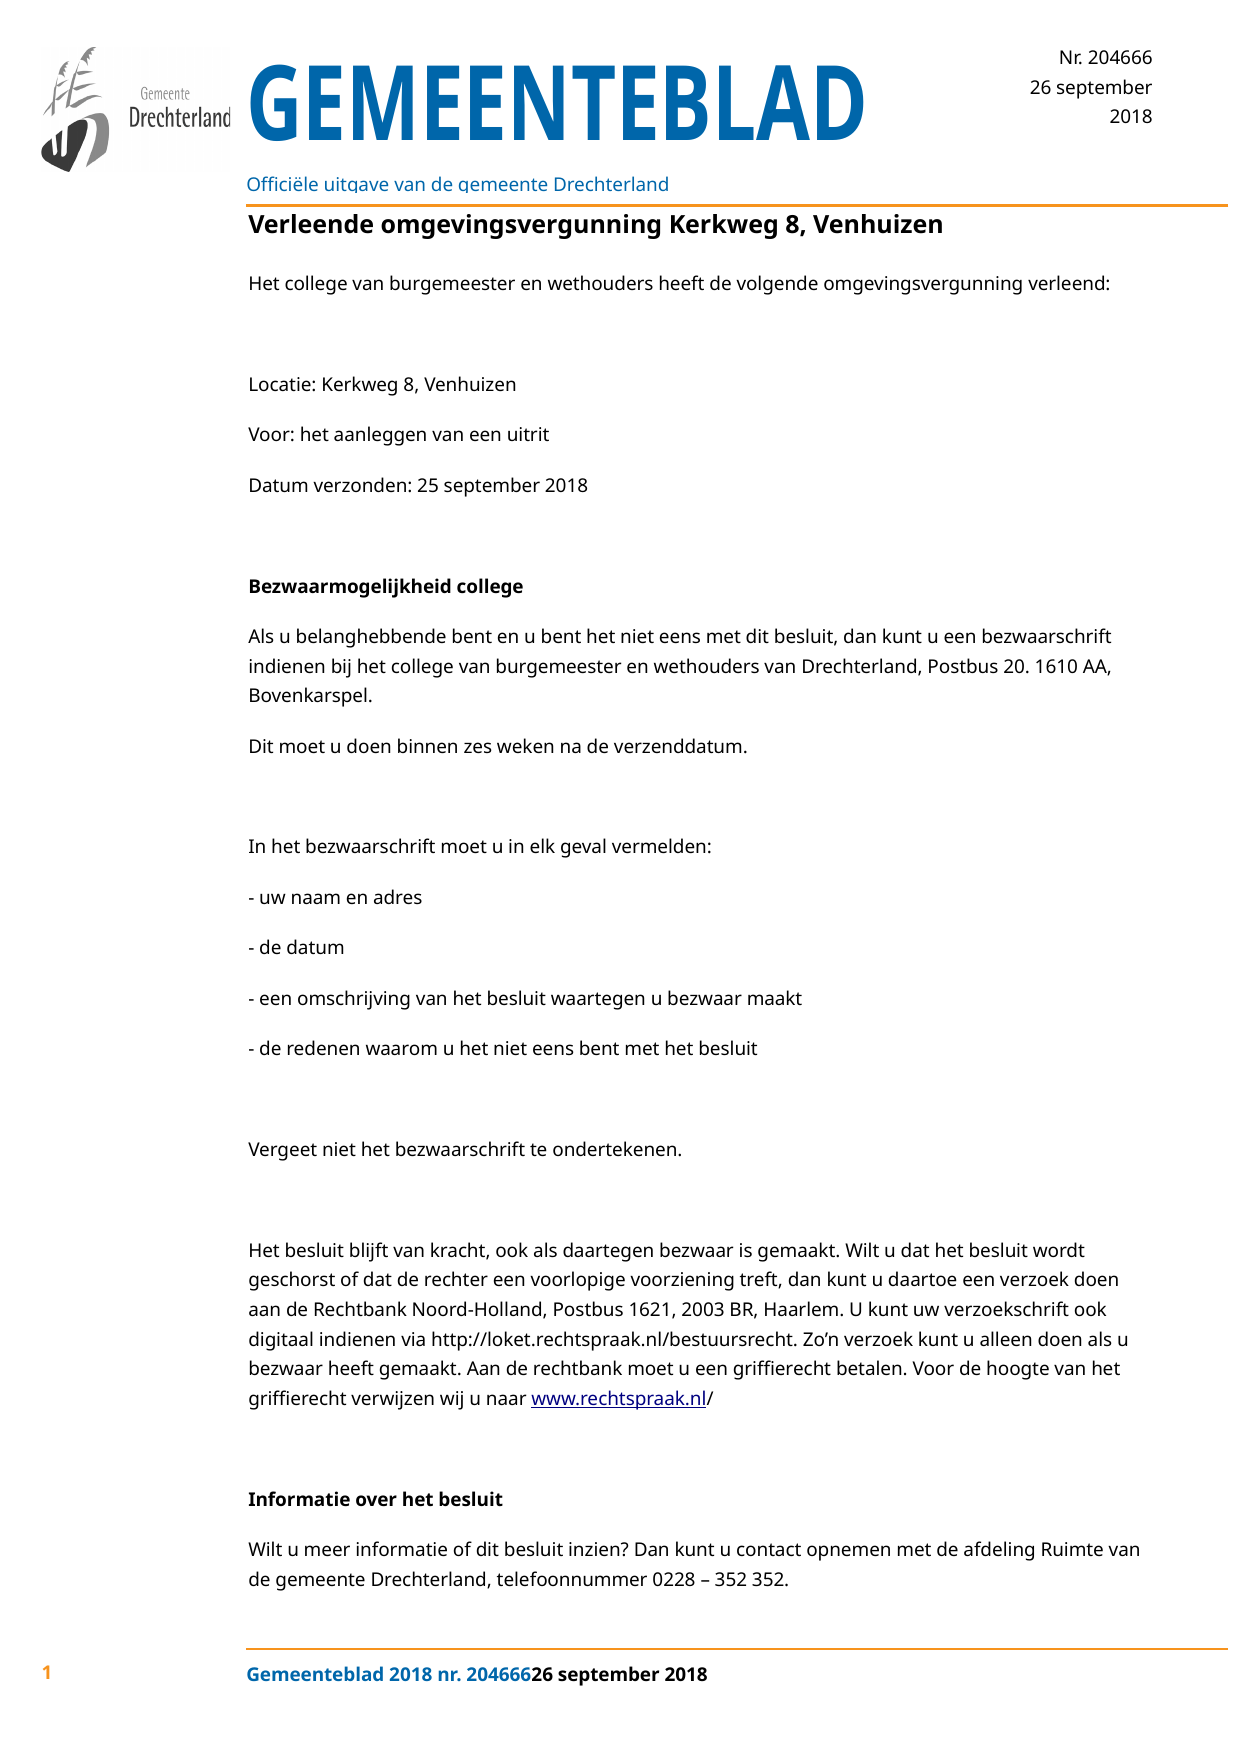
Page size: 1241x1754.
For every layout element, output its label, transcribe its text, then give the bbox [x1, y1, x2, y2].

text Datum verzonden: 25 september 2018 [248, 472, 1152, 498]
text - de redenen waarom u het niet eens bent met het besluit [248, 1035, 1152, 1061]
text Locatie: Kerkweg 8, Venhuizen [248, 371, 1152, 397]
text - uw naam en adres [248, 884, 1152, 910]
text Dit moet u doen binnen zes weken na de verzenddatum. [248, 733, 1152, 758]
text Vergeet niet het bezwaarschrift te ondertekenen. [248, 1136, 1152, 1162]
text Als u belanghebbende bent en u bent het niet eens met dit besluit, dan kunt u een bezwaarschrift indienen bij het college van burgemeester en wethouders van Drechterland, Postbus 20. 1610 AA, Bovenkarspel. [248, 623, 1152, 708]
text In het bezwaarschrift moet u in elk geval vermelden: [248, 834, 1152, 859]
text Voor: het aanleggen van een uitrit [248, 422, 1152, 447]
text Informatie over het besluit [248, 1486, 1152, 1511]
text Het besluit blijft van kracht, ook als daartegen bezwaar is gemaakt. Wilt u dat het besluit wordt geschorst of dat de rechter een voorlopige voorziening treft, dan kunt u daartoe een verzoek doen aan de Rechtbank Noord-Holland, Postbus 1621, 2003 BR, Haarlem. U kunt uw verzoekschrift ook digitaal indienen via http://loket.rechtspraak.nl/bestuursrecht. Zo’n verzoek kunt u alleen doen als u bezwaar heeft gemaakt. Aan de rechtbank moet u een griffierecht betalen. Voor de hoogte van het griffierecht verwijzen wij u naar www.rechtspraak.nl/ [248, 1237, 1152, 1411]
text - de datum [248, 934, 1152, 960]
text Verleende omgevingsvergunning Kerkweg 8, Venhuizen [248, 207, 1152, 241]
text Bezwaarmogelijkheid college [248, 573, 1152, 598]
picture [41, 47, 231, 172]
text Het college van burgemeester en wethouders heeft de volgende omgevingsvergunning verleend: [248, 270, 1152, 296]
text Wilt u meer informatie of dit besluit inzien? Dan kunt u contact opnemen met de afdeling Ruimte van de gemeente Drechterland, telefoonnummer 0228 – 352 352. [248, 1536, 1152, 1591]
text - een omschrijving van het besluit waartegen u bezwaar maakt [248, 985, 1152, 1011]
